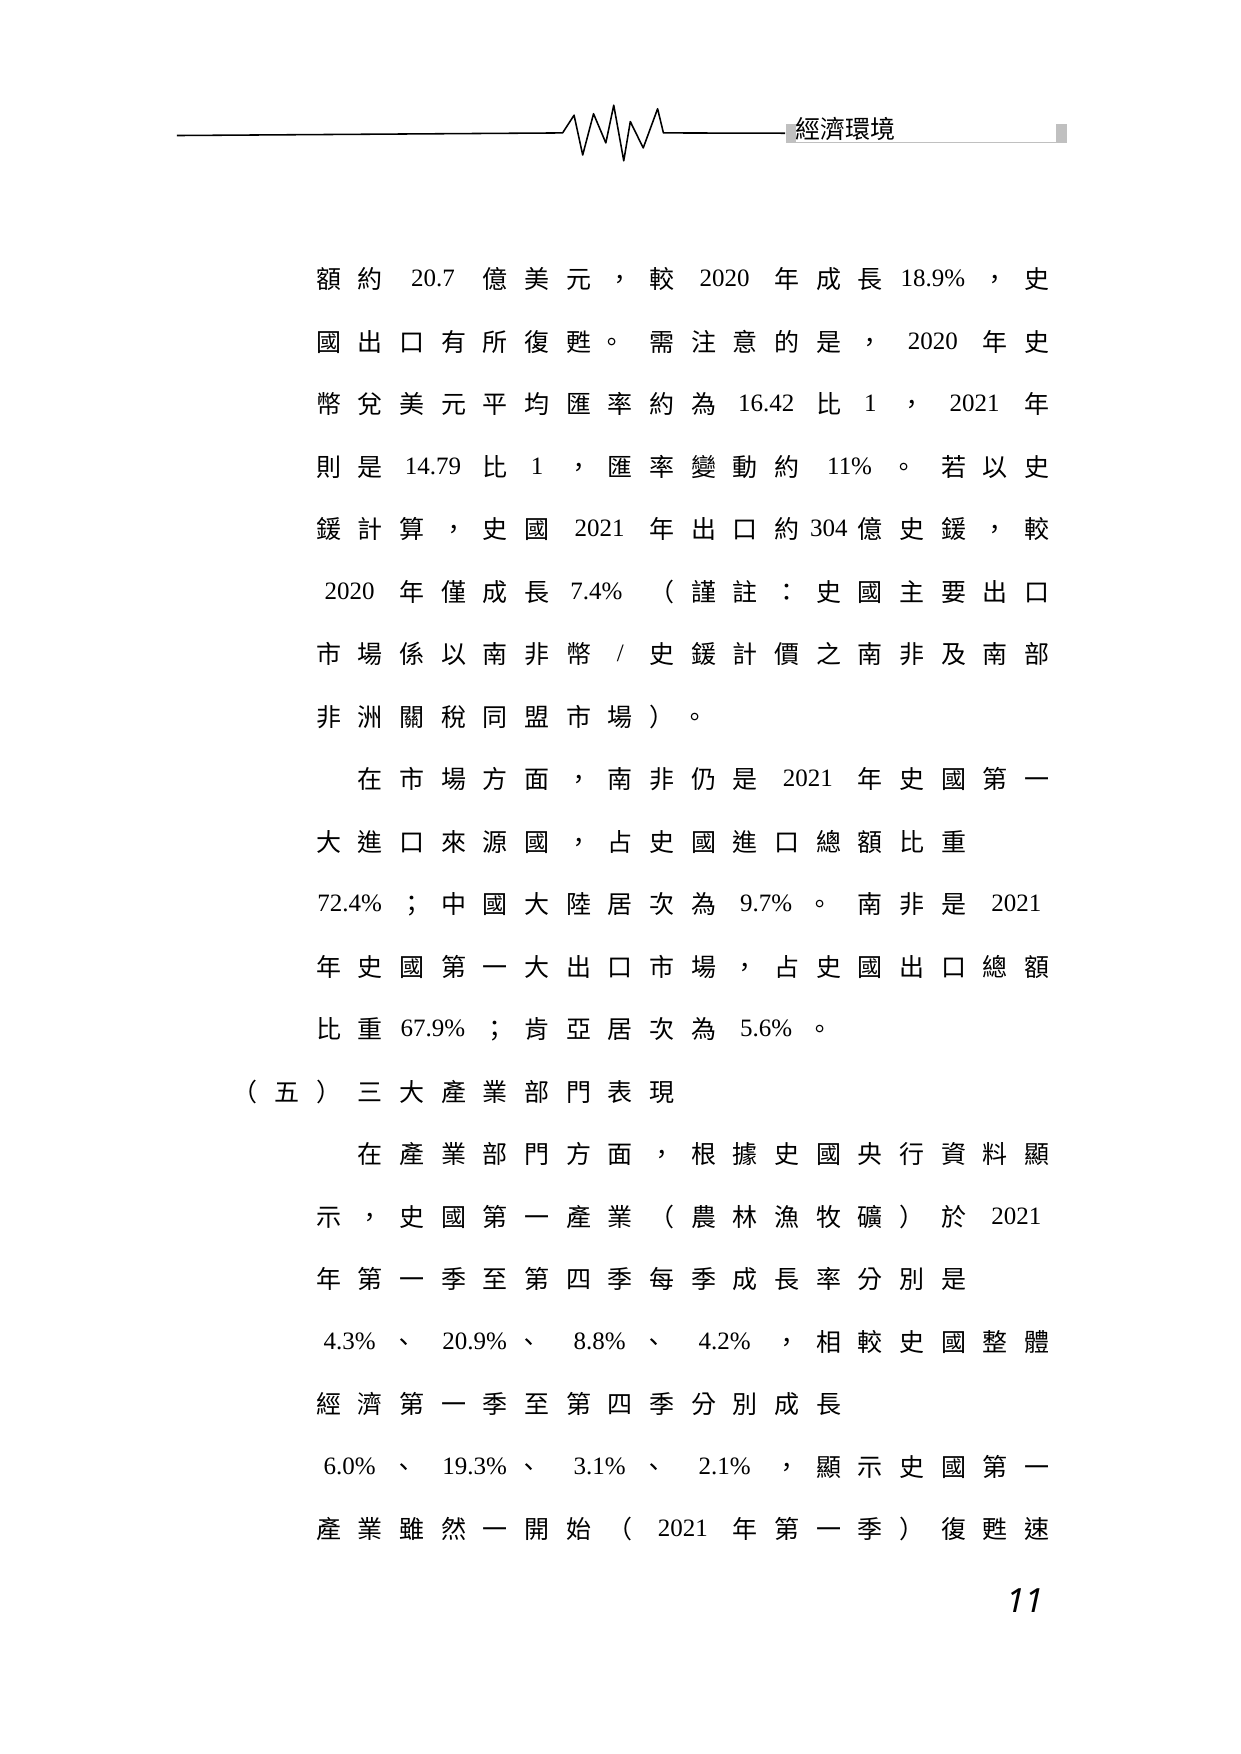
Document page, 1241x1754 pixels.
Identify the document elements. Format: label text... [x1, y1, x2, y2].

text 額約20.7億美元，較2020年成長18.9%，史國出口有所復甦。需注意的是，2020年史幣兌美元平均匯率約為16.42比1，2021年則是14.79比1，匯率變動約11%。若以史鍰計算，史國2021年出口約304億史鍰，較2020年僅成長7.4% （謹註：史國主要出口市場係以南非幣/史鍰計價之南非及南部非洲關稅同盟市場）。 [281, 236, 1058, 736]
text （五）三大產業部門表現 [207, 1049, 1058, 1111]
text 在市場方面，南非仍是2021年史國第一大進口來源國，占史國進口總額比重72.4%；中國大陸居次為9.7%。南非是2021年史國第一大出口市場，占史國出口總額比重67.9%；肯亞居次為5.6%。 [281, 736, 1058, 1049]
text 在產業部門方面，根據史國央行資料顯示，史國第一產業（農林漁牧礦）於2021年第一季至第四季每季成長率分別是4.3%、20.9%、8.8%、4.2%，相較史國整體經濟第一季至第四季分別成長6.0%、19.3%、3.1%、2.1%，顯示史國第一產業雖然一開始（2021年第一季）復甦速 [281, 1111, 1058, 1549]
